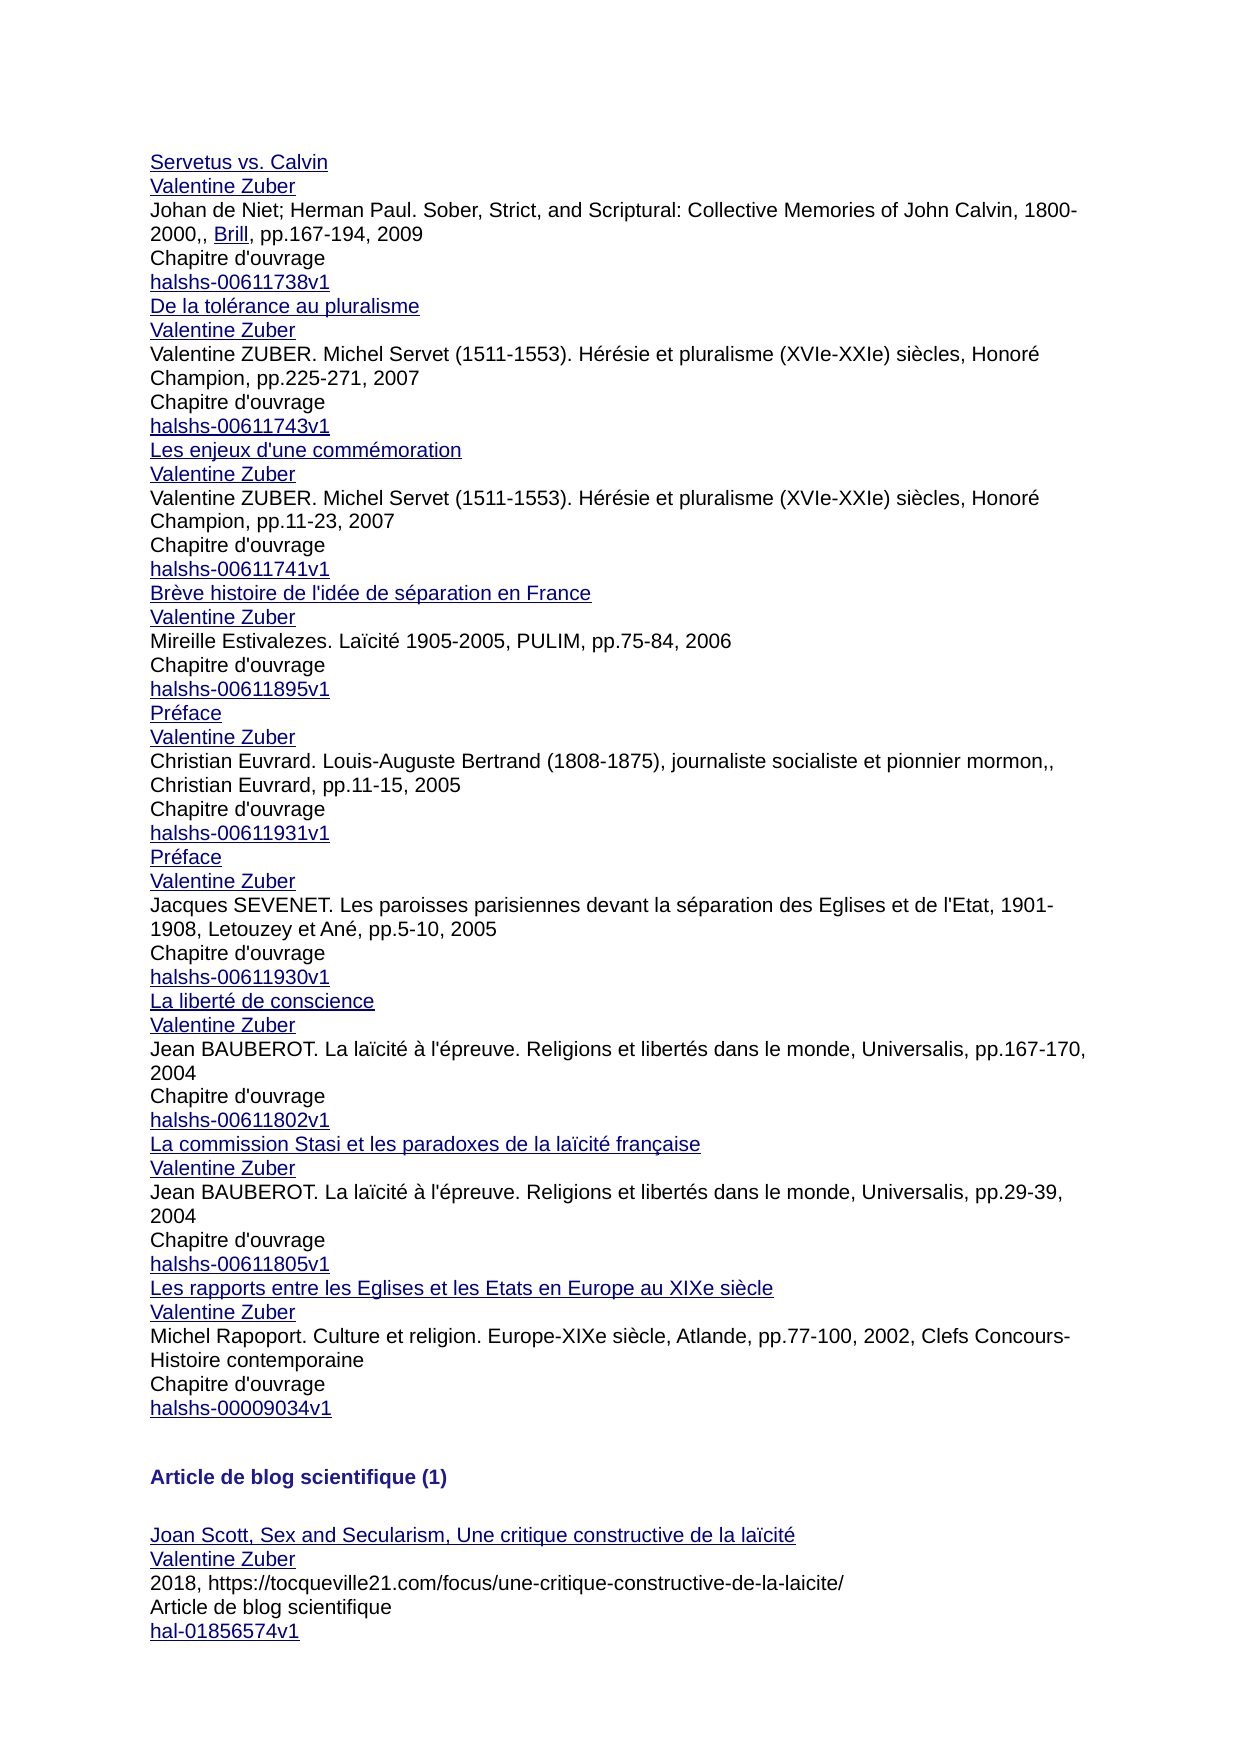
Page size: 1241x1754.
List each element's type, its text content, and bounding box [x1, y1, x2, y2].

table_cell Les enjeux d'une commémoration Valentine Zuber Valentine ZUBER. Michel Servet (1511-1553). Hérésie et pluralisme (XVIe-XXIe) siècles, Honoré Champion, pp.11-23, 2007 Chapitre d'ouvrage halshs-00611741v1 [150, 438, 1090, 581]
table_cell Les rapports entre les Eglises et les Etats en Europe au XIXe siècle Valentine Zuber Michel Rapoport. Culture et religion. Europe-XIXe siècle, Atlande, pp.77-100, 2002, Clefs Concours-Histoire contemporaine Chapitre d'ouvrage halshs-00009034v1 [150, 1276, 1090, 1420]
table_cell Préface Valentine Zuber Jacques SEVENET. Les paroisses parisiennes devant la séparation des Eglises et de l'Etat, 1901-1908, Letouzey et Ané, pp.5-10, 2005 Chapitre d'ouvrage halshs-00611930v1 [150, 845, 1090, 988]
table_cell De la tolérance au pluralisme Valentine Zuber Valentine ZUBER. Michel Servet (1511-1553). Hérésie et pluralisme (XVIe-XXIe) siècles, Honoré Champion, pp.225-271, 2007 Chapitre d'ouvrage halshs-00611743v1 [150, 294, 1090, 437]
table_cell Brève histoire de l'idée de séparation en France Valentine Zuber Mireille Estivalezes. Laïcité 1905-2005, PULIM, pp.75-84, 2006 Chapitre d'ouvrage halshs-00611895v1 [150, 581, 1090, 701]
subtitle Article de blog scientifique (1) [150, 1464, 1090, 1488]
table_cell Servetus vs. Calvin Valentine Zuber Johan de Niet; Herman Paul. Sober, Strict, and Scriptural: Collective Memories of John Calvin, 1800-2000,, Brill, pp.167-194, 2009 Chapitre d'ouvrage halshs-00611738v1 [150, 150, 1090, 294]
table_header Joan Scott, Sex and Secularism, Une critique constructive de la laïcité Valentine Zuber 2018, https://tocqueville21.com/focus/une-critique-constructive-de-la-laicite/ Article de blog scientifique hal-01856574v1 [150, 1523, 1090, 1643]
table_cell La commission Stasi et les paradoxes de la laïcité française Valentine Zuber Jean BAUBEROT. La laïcité à l'épreuve. Religions et libertés dans le monde, Universalis, pp.29-39, 2004 Chapitre d'ouvrage halshs-00611805v1 [150, 1132, 1090, 1276]
table_cell Préface Valentine Zuber Christian Euvrard. Louis-Auguste Bertrand (1808-1875), journaliste socialiste et pionnier mormon,, Christian Euvrard, pp.11-15, 2005 Chapitre d'ouvrage halshs-00611931v1 [150, 701, 1090, 845]
table_cell La liberté de conscience Valentine Zuber Jean BAUBEROT. La laïcité à l'épreuve. Religions et libertés dans le monde, Universalis, pp.167-170, 2004 Chapitre d'ouvrage halshs-00611802v1 [150, 989, 1090, 1132]
